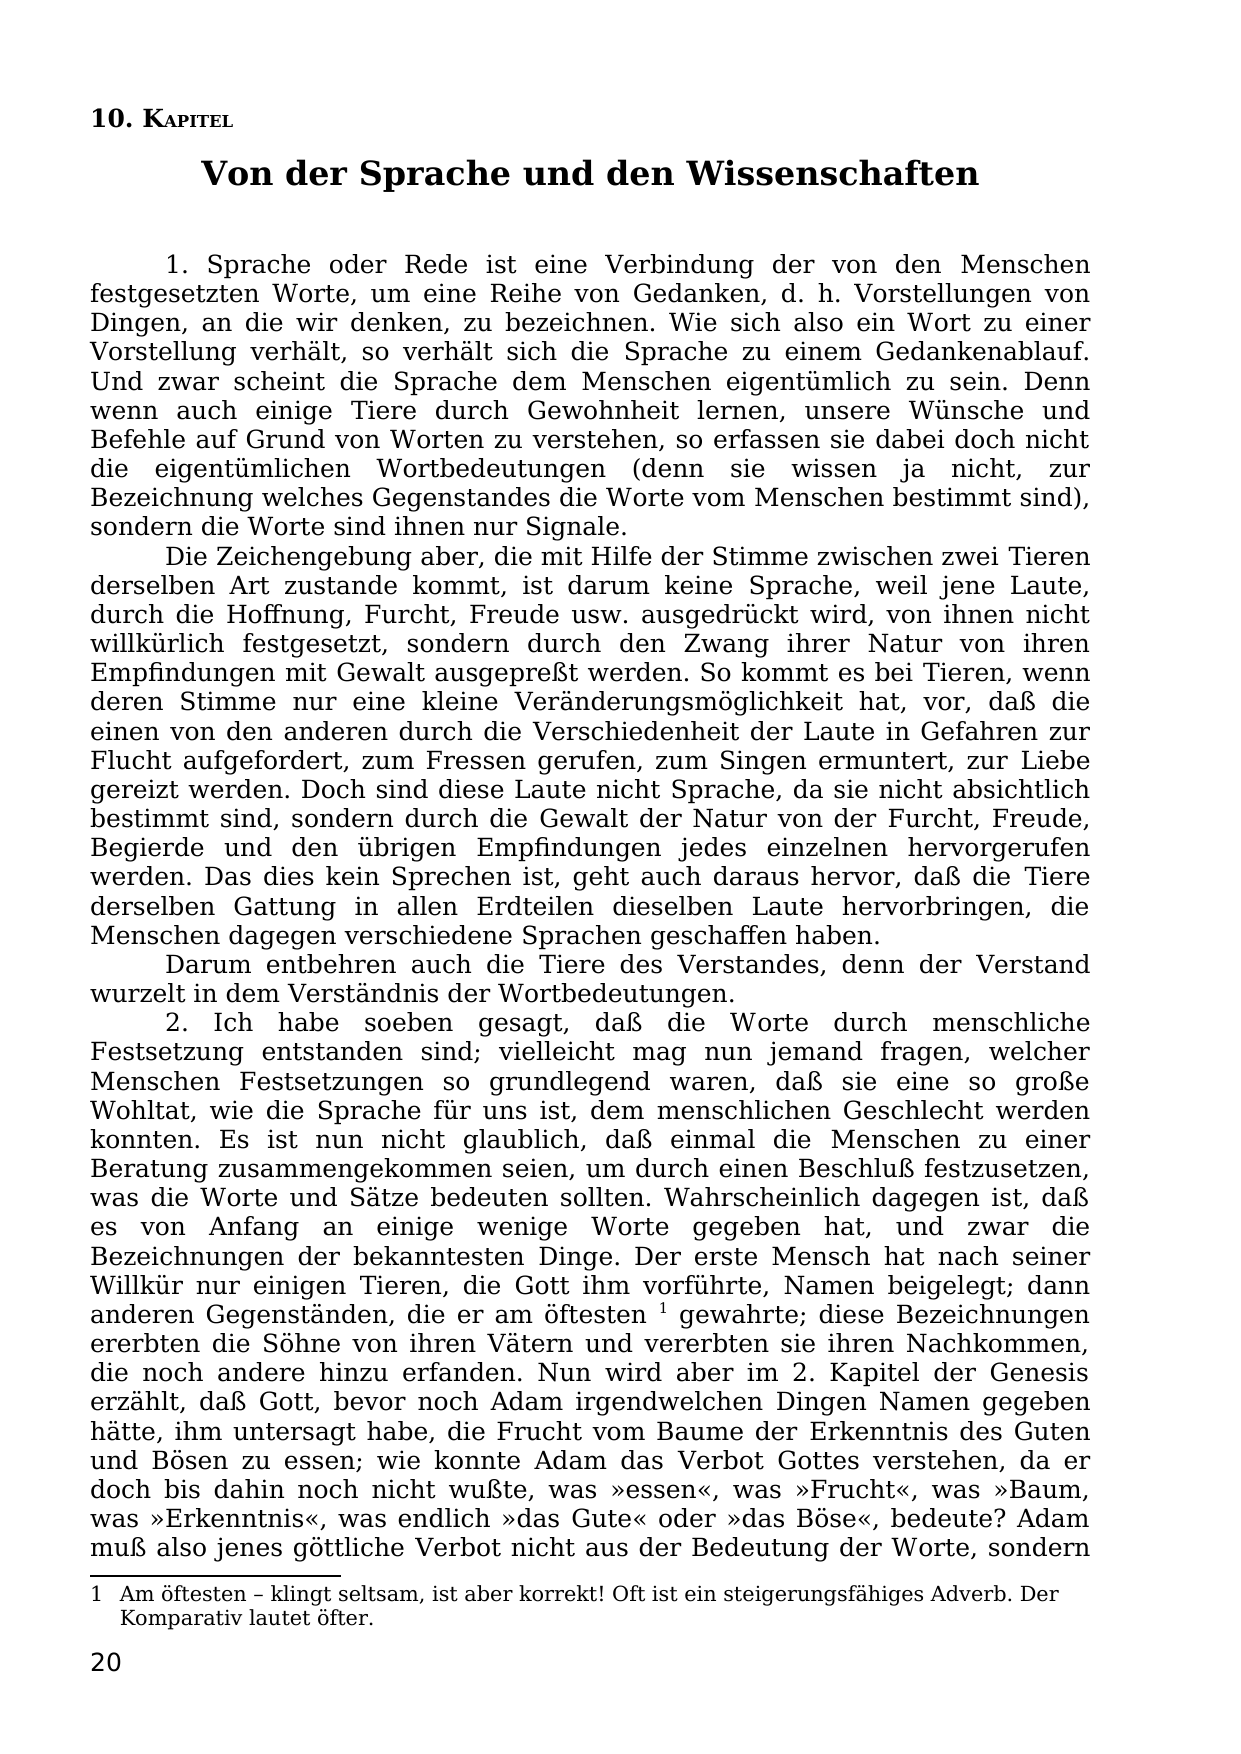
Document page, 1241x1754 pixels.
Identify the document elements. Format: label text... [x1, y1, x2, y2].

text 10. Kapitel [90, 75, 1091, 133]
text Von der Sprache und den Wissenschaften [90, 133, 1091, 193]
text 1. Sprache oder Rede ist eine Verbindung der von den Menschen festgesetzten Worte, um eine Reihe von Gedanken, d. h. Vorstellungen von Dingen, an die wir denken, zu bezeichnen. Wie sich also ein Wort zu einer Vorstellung verhält, so verhält sich die Sprache zu einem Gedankenablauf. Und zwar scheint die Sprache dem Menschen eigentümlich zu sein. Denn wenn auch einige Tiere durch Gewohnheit lernen, unsere Wünsche und Befehle auf Grund von Worten zu verstehen, so erfassen sie dabei doch nicht die eigentümlichen Wortbedeutungen (denn sie wissen ja nicht, zur Bezeichnung welches Gegenstandes die Worte vom Menschen bestimmt sind), sondern die Worte sind ihnen nur Signale. [90, 250, 1091, 542]
text Die Zeichengebung aber, die mit Hilfe der Stimme zwischen zwei Tieren derselben Art zustande kommt, ist darum keine Sprache, weil jene Laute, durch die Hoffnung, Furcht, Freude usw. ausgedrückt wird, von ihnen nicht willkürlich festgesetzt, sondern durch den Zwang ihrer Natur von ihren Empfindungen mit Gewalt ausgepreßt werden. So kommt es bei Tieren, wenn deren Stimme nur eine kleine Veränderungsmöglichkeit hat, vor, daß die einen von den anderen durch die Verschiedenheit der Laute in Gefahren zur Flucht aufgefordert, zum Fressen gerufen, zum Singen ermuntert, zur Liebe gereizt werden. Doch sind diese Laute nicht Sprache, da sie nicht absichtlich bestimmt sind, sondern durch die Gewalt der Natur von der Furcht, Freude, Begierde und den übrigen Empfindungen jedes einzelnen hervorgerufen werden. Das dies kein Sprechen ist, geht auch daraus hervor, daß die Tiere derselben Gattung in allen Erdteilen dieselben Laute hervorbringen, die Menschen dagegen verschiedene Sprachen geschaffen haben. [90, 542, 1091, 950]
text Darum entbehren auch die Tiere des Verstandes, denn der Verstand wurzelt in dem Verständnis der Wortbedeutungen. [90, 950, 1091, 1008]
text Am öftesten – klingt seltsam, ist aber korrekt! Oft ist ein steigerungsfähiges Adverb. Der Komparativ lautet öfter. [90, 1582, 1091, 1631]
text 2. Ich habe soeben gesagt, daß die Worte durch menschliche Festsetzung entstanden sind; vielleicht mag nun jemand fragen, welcher Menschen Festsetzungen so grundlegend waren, daß sie eine so große Wohltat, wie die Sprache für uns ist, dem menschlichen Geschlecht werden konnten. Es ist nun nicht glaublich, daß einmal die Menschen zu einer Beratung zusammengekommen seien, um durch einen Beschluß festzusetzen, was die Worte und Sätze bedeuten sollten. Wahrscheinlich dagegen ist, daß es von Anfang an einige wenige Worte gegeben hat, und zwar die Bezeichnungen der bekanntesten Dinge. Der erste Mensch hat nach seiner Willkür nur einigen Tieren, die Gott ihm vorführte, Namen beigelegt; dann anderen Gegenständen, die er am öftesten gewahrte; diese Bezeichnungen ererbten die Söhne von ihren Vätern und vererbten sie ihren Nachkommen, die noch andere hinzu erfanden. Nun wird aber im 2. Kapitel der Genesis erzählt, daß Gott, bevor noch Adam irgendwelchen Dingen Namen gegeben hätte, ihm untersagt habe, die Frucht vom Baume der Erkenntnis des Guten und Bösen zu essen; wie konnte Adam das Verbot Gottes verstehen, da er doch bis dahin noch nicht wußte, was »essen«, was »Frucht«, was »Baum, was »Erkenntnis«, was endlich »das Gute« oder »das Böse«, bedeute? Adam muß also jenes göttliche Verbot nicht aus der Bedeutung der Worte, sondern [90, 1008, 1091, 1562]
